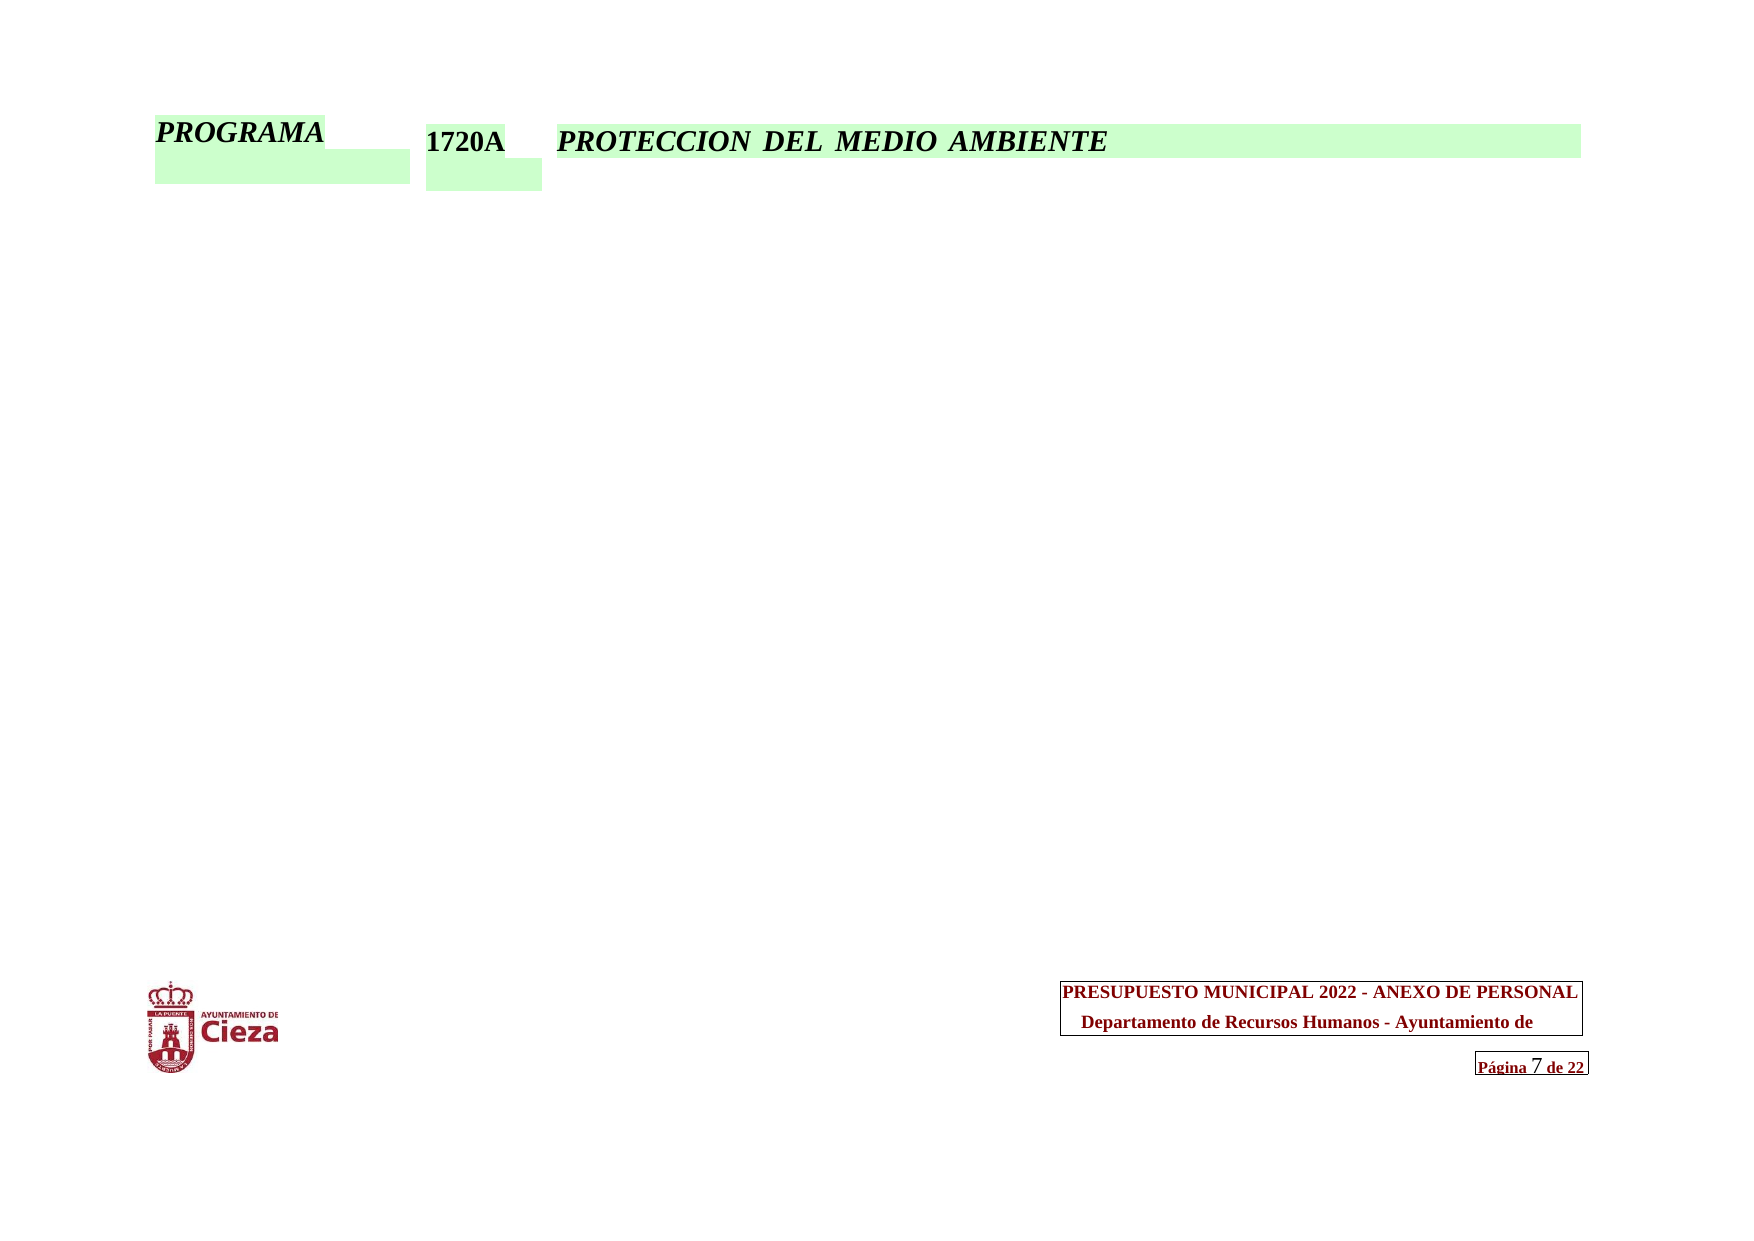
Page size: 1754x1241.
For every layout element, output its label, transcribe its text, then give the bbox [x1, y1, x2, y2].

subtitle PROGRAMA [155, 114, 410, 184]
picture [147, 980, 279, 1073]
text 1720A [426, 124, 542, 191]
subtitle PROTECCION DEL MEDIO AMBIENTE [557, 123, 1598, 158]
